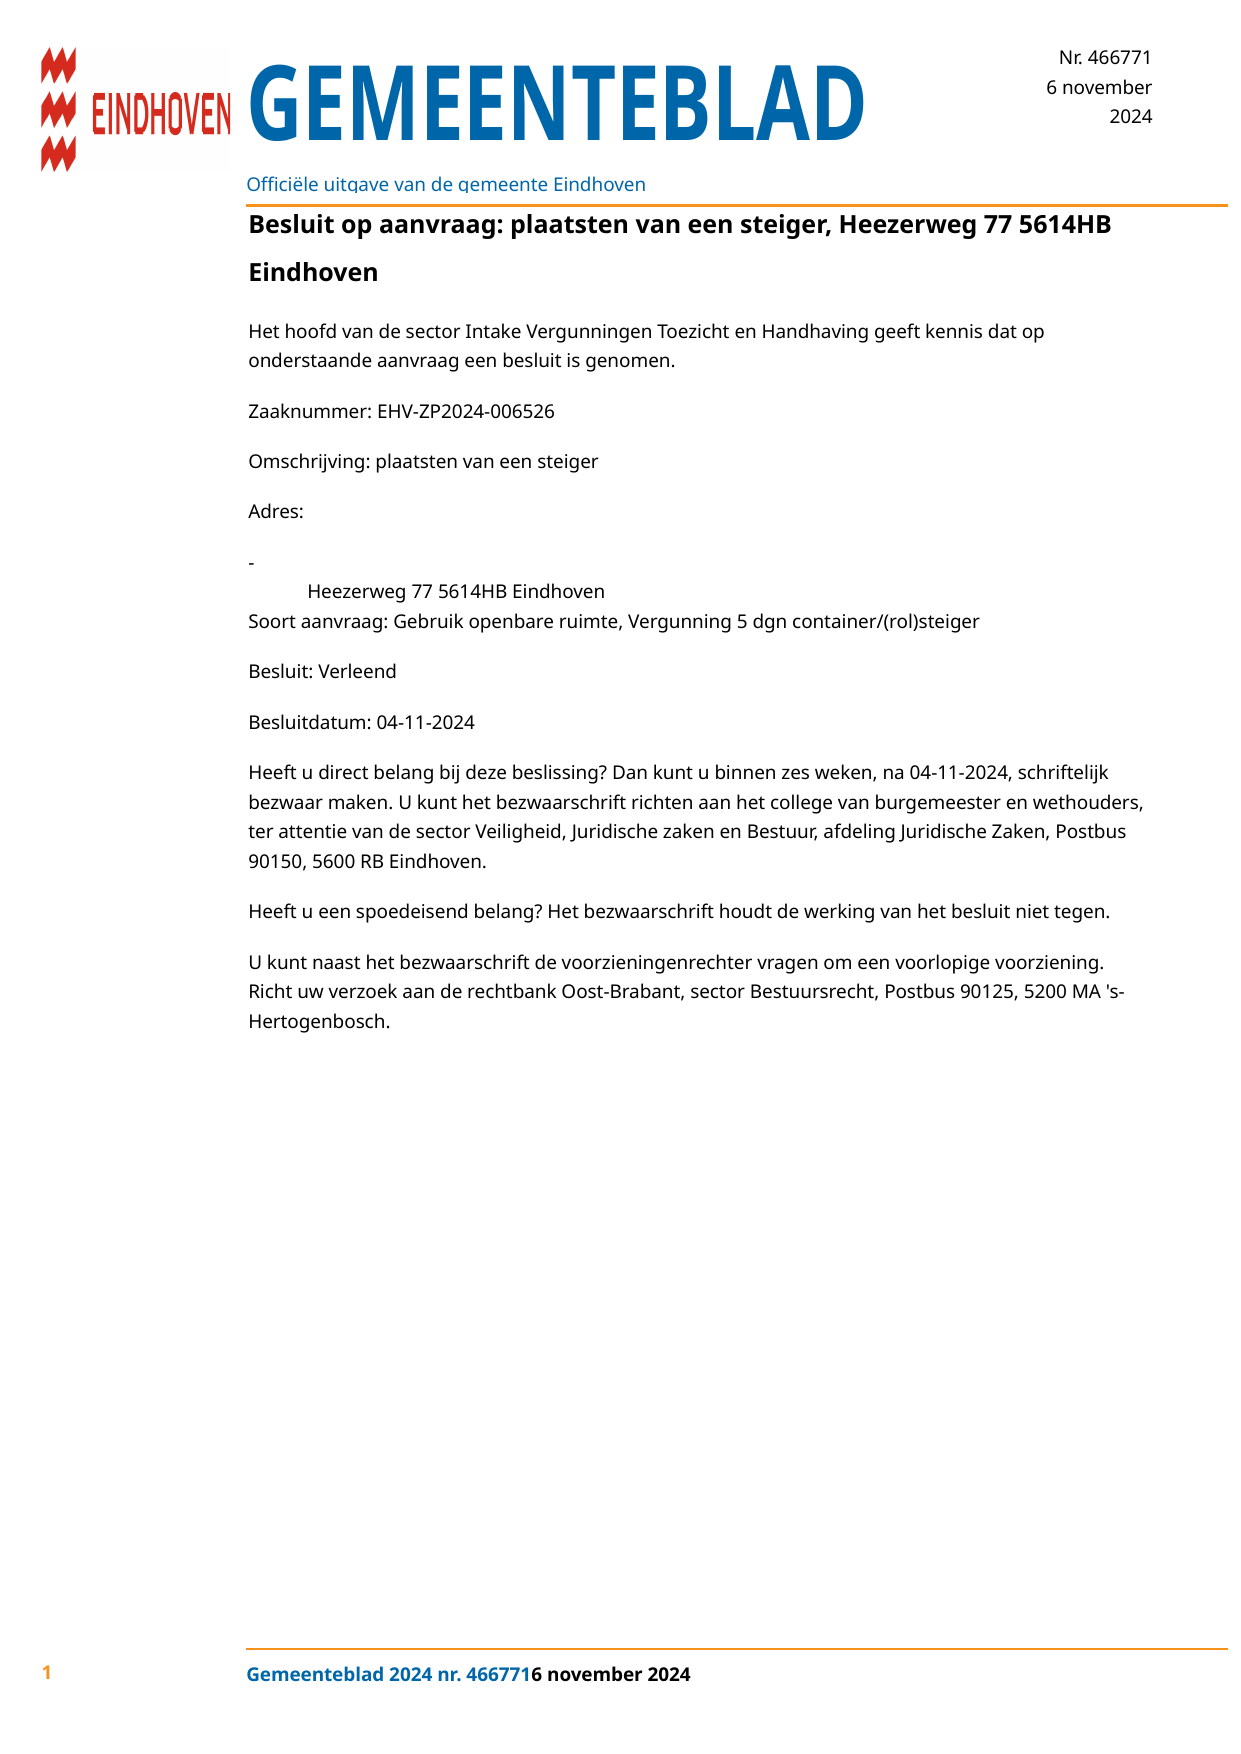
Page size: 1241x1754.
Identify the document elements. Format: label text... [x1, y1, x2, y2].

text U kunt naast het bezwaarschrift de voorzieningenrechter vragen om een voorlopige voorziening. Richt uw verzoek aan de rechtbank Oost-Brabant, sector Bestuursrecht, Postbus 90125, 5200 MA 's-Hertogenbosch. [248, 949, 1152, 1034]
text Besluitdatum: 04-11-2024 [248, 709, 1152, 735]
list Heezerweg 77 5614HB Eindhoven [248, 579, 1152, 604]
text Besluit op aanvraag: plaatsten van een steiger, Heezerweg 77 5614HB Eindhoven [248, 207, 1152, 288]
text Het hoofd van de sector Intake Vergunningen Toezicht en Handhaving geeft kennis dat op onderstaande aanvraag een besluit is genomen. [248, 318, 1152, 373]
text Besluit: Verleend [248, 659, 1152, 684]
text Heeft u direct belang bij deze beslissing? Dan kunt u binnen zes weken, na 04-11-2024, schriftelijk bezwaar maken. U kunt het bezwaarschrift richten aan het college van burgemeester en wethouders, ter attentie van de sector Veiligheid, Juridische zaken en Bestuur, afdeling Juridische Zaken, Postbus 90150, 5600 RB Eindhoven. [248, 759, 1152, 874]
text Zaaknummer: EHV-ZP2024-006526 [248, 398, 1152, 424]
text Heeft u een spoedeisend belang? Het bezwaarschrift houdt de werking van het besluit niet tegen. [248, 899, 1152, 924]
text Adres: [248, 499, 1152, 524]
picture [41, 47, 231, 172]
text Soort aanvraag: Gebruik openbare ruimte, Vergunning 5 dgn container/(rol)steiger [248, 608, 1152, 634]
text Omschrijving: plaatsten van een steiger [248, 448, 1152, 474]
